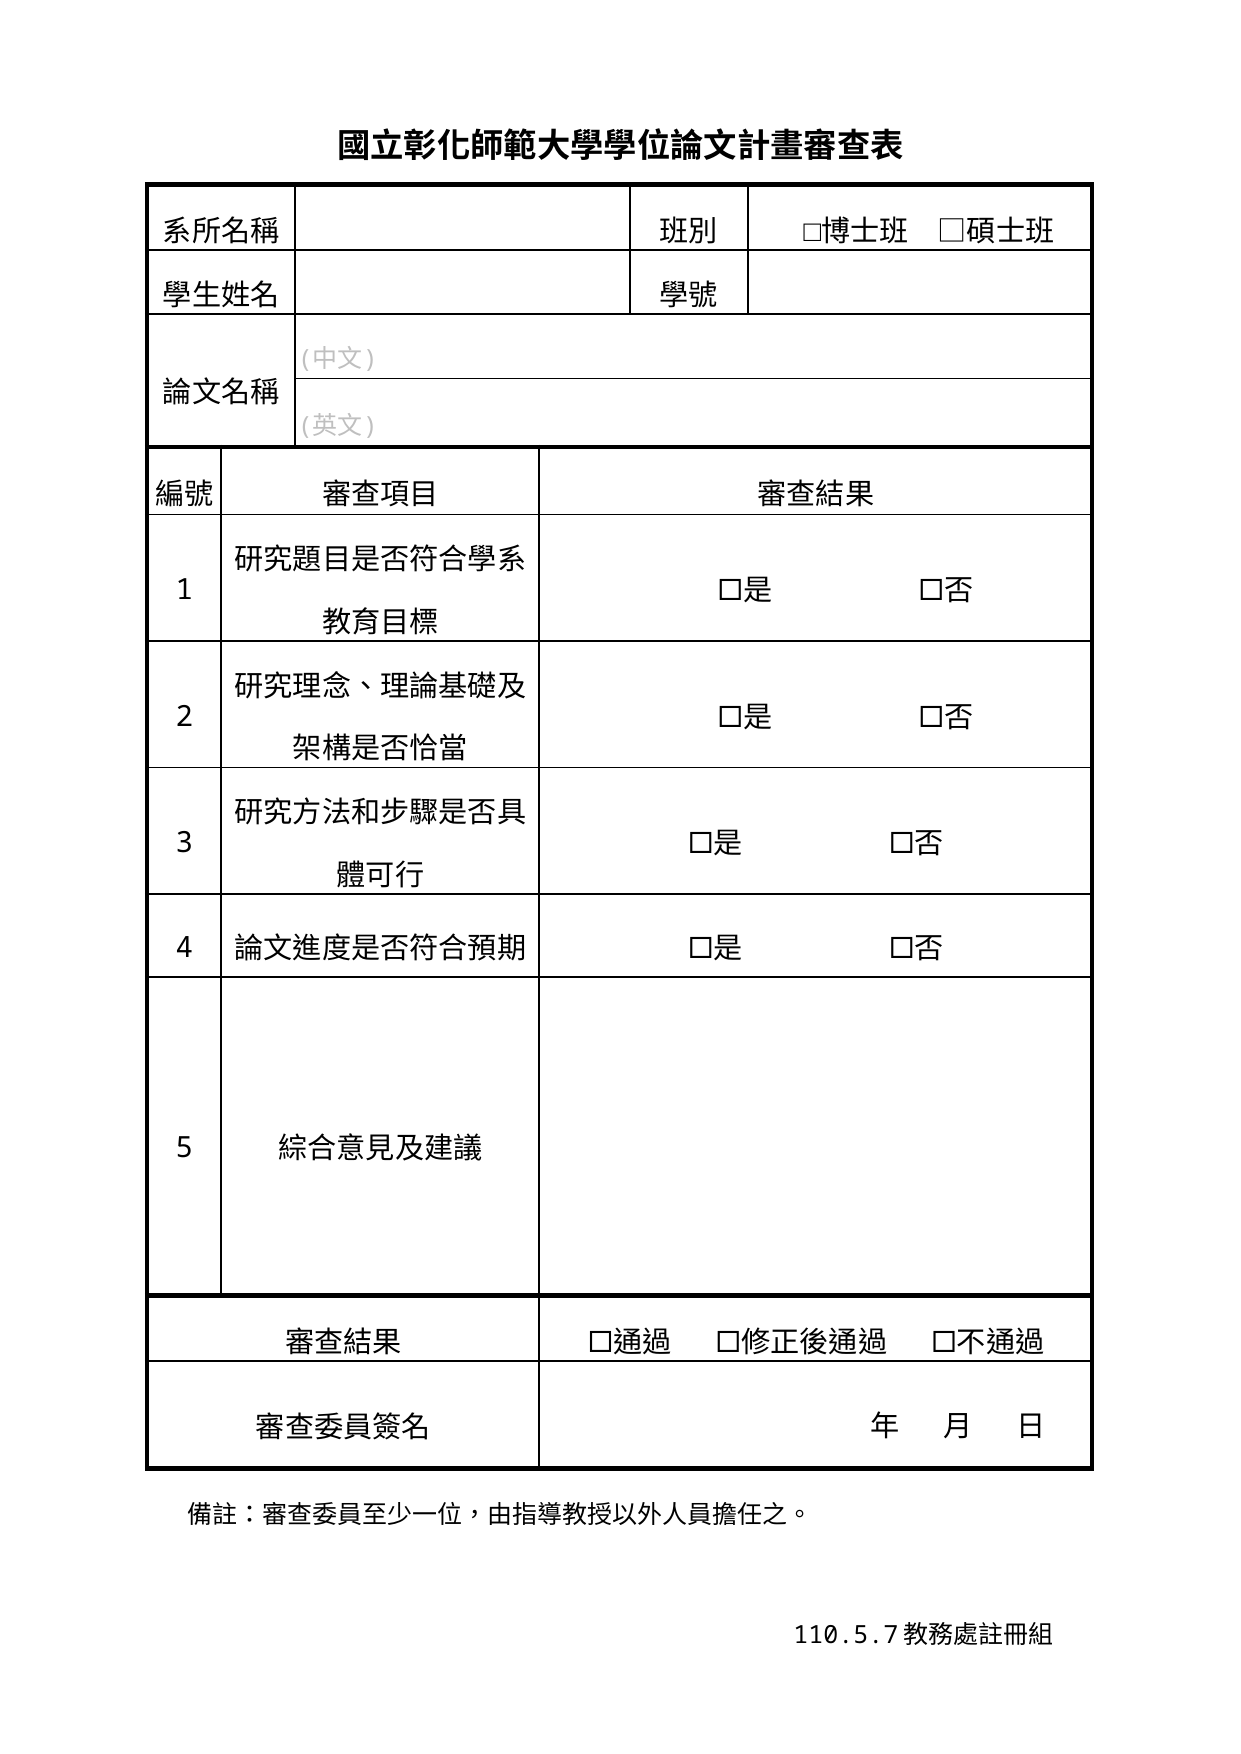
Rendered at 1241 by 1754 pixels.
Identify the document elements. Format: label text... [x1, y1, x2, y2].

table_cell (英文) [296, 379, 1090, 444]
table_cell 論文名稱 [149, 315, 294, 444]
table_cell 4 [149, 895, 220, 976]
table_cell 研究理念、理論基礎及架構是否恰當 [222, 642, 538, 767]
table_cell 2 [149, 642, 220, 767]
table_cell 是 否 [540, 642, 1090, 767]
table_header □博士班 □碩士班 [749, 187, 1090, 249]
table_cell 是 否 [540, 895, 1090, 976]
table_cell 論文進度是否符合預期 [222, 895, 538, 976]
table_cell [540, 978, 1090, 1293]
table_cell 研究題目是否符合學系教育目標 [222, 515, 538, 640]
table_cell 綜合意見及建議 [222, 978, 538, 1293]
table_header [296, 187, 629, 249]
table_cell 編號 [149, 449, 220, 514]
table_header 班別 [631, 187, 747, 249]
text 備註：審查委員至少一位，由指導教授以外人員擔任之。 [187, 1471, 1053, 1533]
table_cell 5 [149, 978, 220, 1293]
table_cell [749, 251, 1090, 313]
table_header 系所名稱 [149, 187, 294, 249]
table_cell 學生姓名 [149, 251, 294, 313]
table_cell 審查委員簽名 [149, 1362, 538, 1466]
table_cell 學號 [631, 251, 747, 313]
table_cell 年 月 日 [540, 1362, 1090, 1466]
table_cell (中文) [296, 315, 1090, 377]
table_cell 1 [149, 515, 220, 640]
table_cell 3 [149, 768, 220, 893]
table_cell 研究方法和步驟是否具體可行 [222, 768, 538, 893]
table_cell 審查結果 [540, 449, 1090, 514]
table_cell 是 否 [540, 515, 1090, 640]
text 國立彰化師範大學學位論文計畫審查表 [187, 101, 1053, 163]
table_cell [296, 251, 629, 313]
table_cell 通過 修正後通過 不通過 [540, 1298, 1090, 1360]
table_cell 審查項目 [222, 449, 538, 514]
table_cell 審查結果 [149, 1298, 538, 1360]
table_cell 是 否 [540, 768, 1090, 893]
